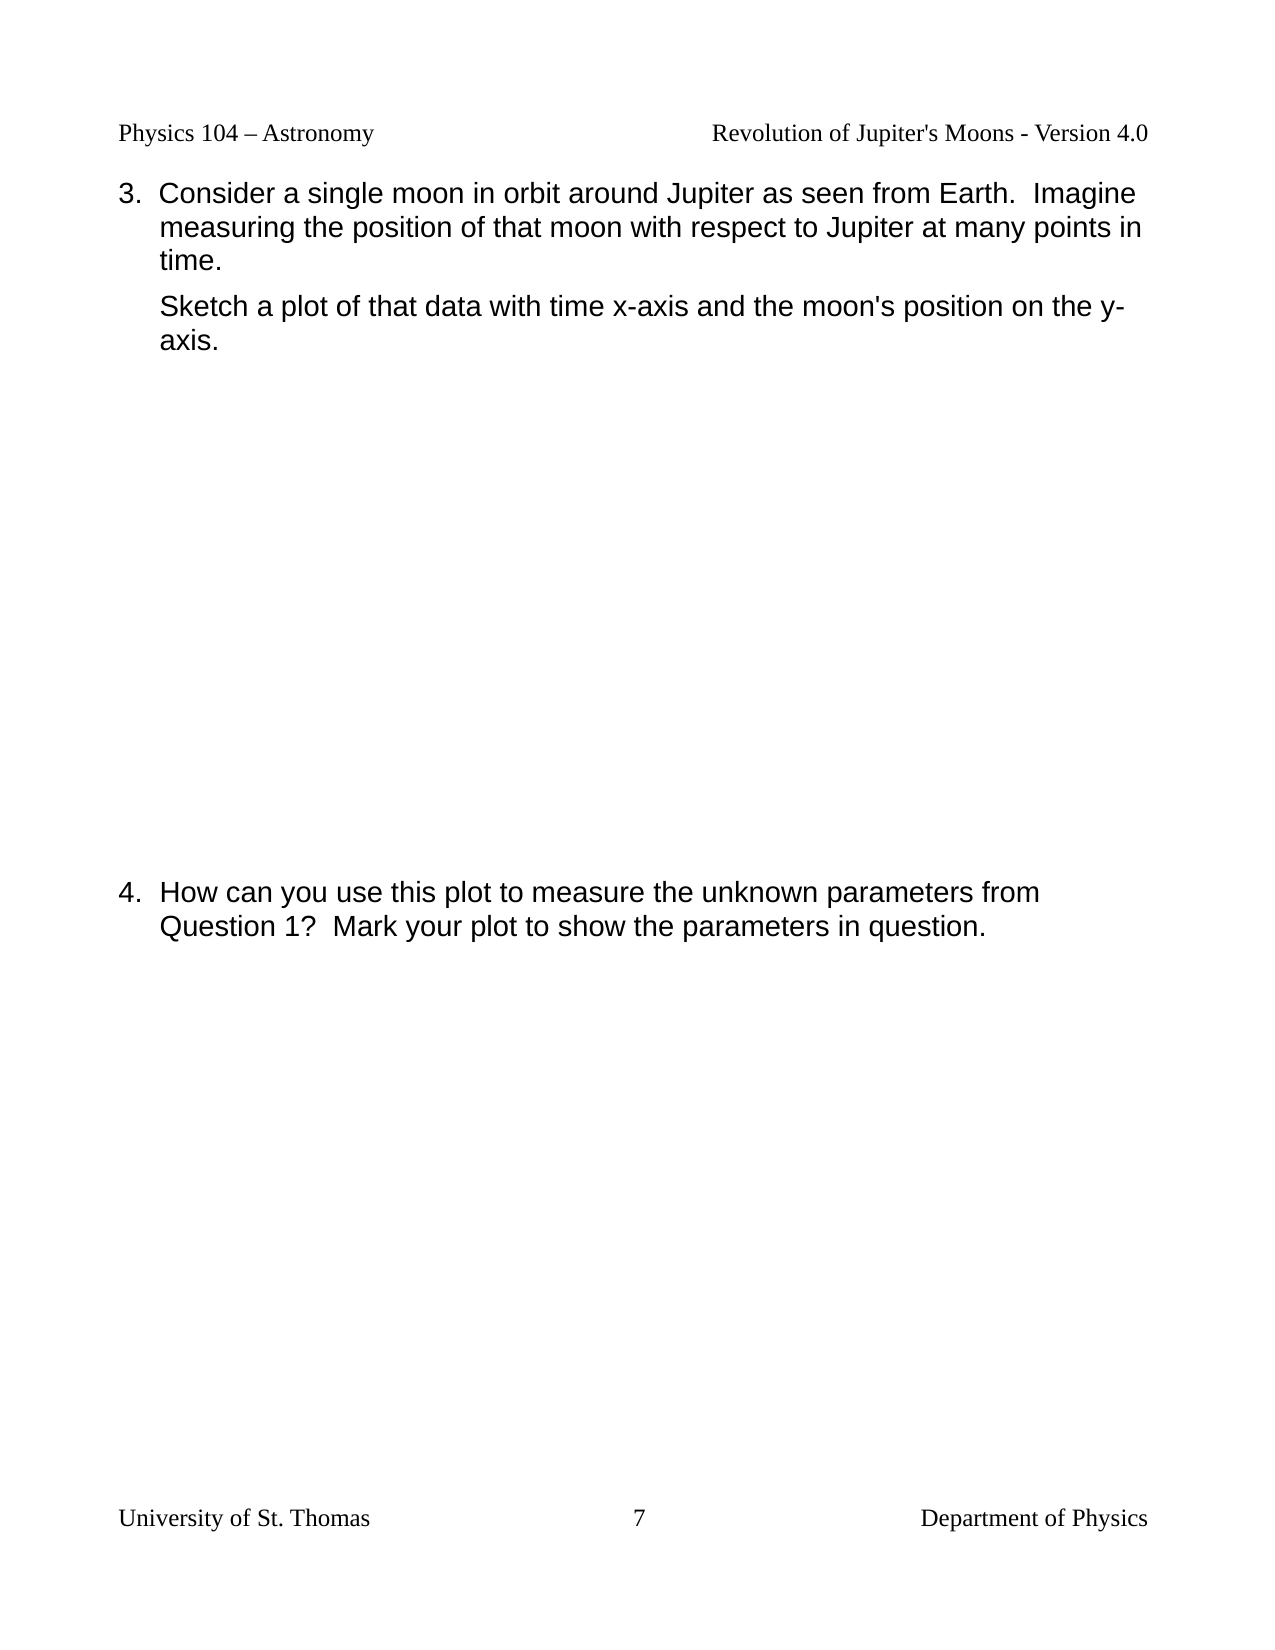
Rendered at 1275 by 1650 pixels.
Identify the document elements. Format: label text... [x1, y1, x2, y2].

text 4. How can you use this plot to measure the unknown parameters from Question 1? Mark your plot to show the parameters in question. [118, 876, 1157, 943]
text Sketch a plot of that data with time x-axis and the moon's position on the y-axis. [118, 289, 1157, 357]
text 3. Consider a single moon in orbit around Jupiter as seen from Earth. Imagine measuring the position of that moon with respect to Jupiter at many points in time. [118, 176, 1157, 277]
